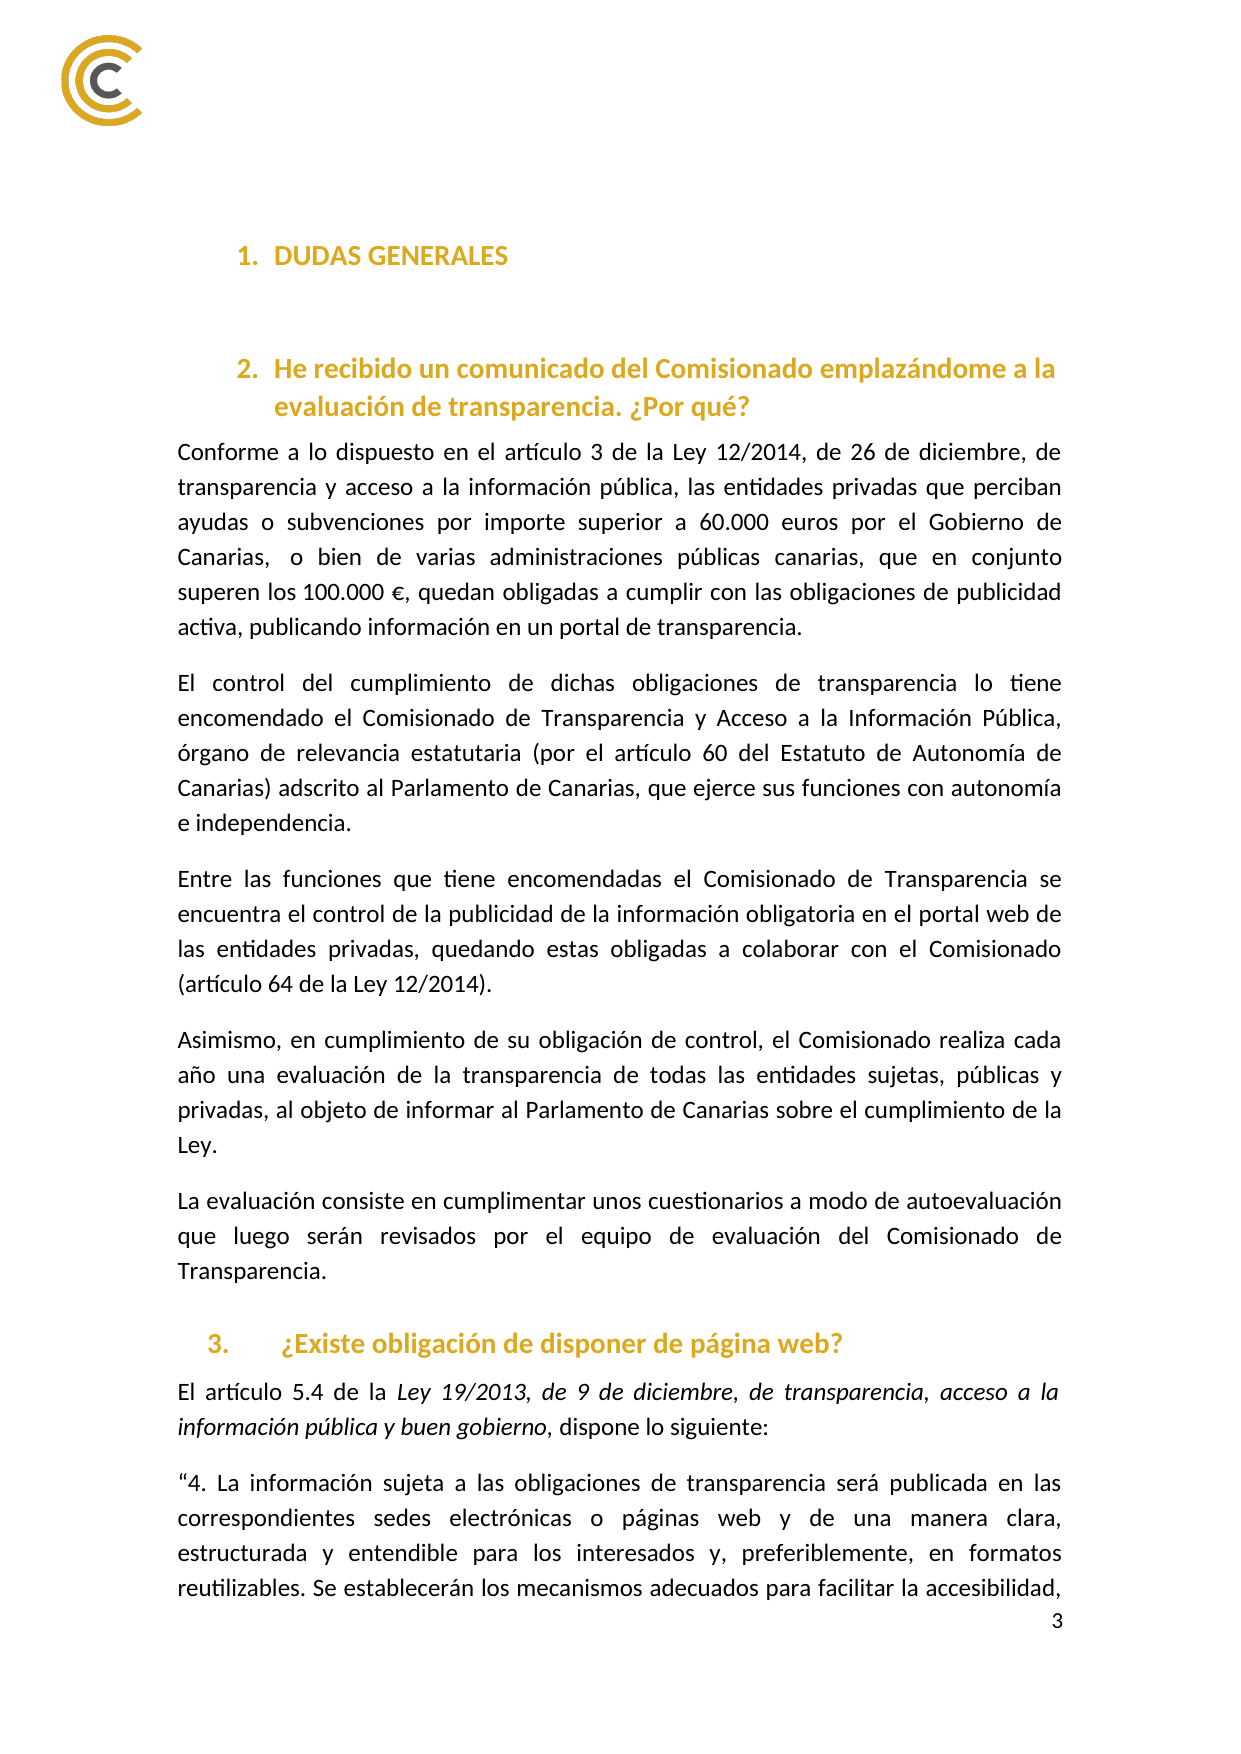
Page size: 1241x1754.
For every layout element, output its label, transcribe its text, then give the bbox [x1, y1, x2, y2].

subtitle ¿Existe obligación de disponer de página web? [207, 1325, 1063, 1361]
text Conforme a lo dispuesto en el artículo 3 de la Ley 12/2014, de 26 de diciembre, de transparencia y acceso a la información pública, las entidades privadas que perciban ayudas o subvenciones por importe superior a 60.000 euros por el Gobierno de Canarias, o bien de varias administraciones públicas canarias, que en conjunto superen los 100.000 €, quedan obligadas a cumplir con las obligaciones de publicidad activa, publicando información en un portal de transparencia. [177, 436, 1063, 642]
subtitle He recibido un comunicado del Comisionado emplazándome a la evaluación de transparencia. ¿Por qué? [236, 350, 1063, 424]
subtitle DUDAS GENERALES [236, 237, 1063, 273]
text La evaluación consiste en cumplimentar unos cuestionarios a modo de autoevaluación que luego serán revisados por el equipo de evaluación del Comisionado de Transparencia. [177, 1185, 1063, 1285]
text El artículo 5.4 de la Ley 19/2013, de 9 de diciembre, de transparencia, acceso a la información pública y buen gobierno, dispone lo siguiente: [177, 1377, 1063, 1442]
text El control del cumplimiento de dichas obligaciones de transparencia lo tiene encomendado el Comisionado de Transparencia y Acceso a la Información Pública, órgano de relevancia estatutaria (por el artículo 60 del Estatuto de Autonomía de Canarias) adscrito al Parlamento de Canarias, que ejerce sus funciones con autonomía e independencia. [177, 667, 1063, 838]
text Entre las funciones que tiene encomendadas el Comisionado de Transparencia se encuentra el control de la publicidad de la información obligatoria en el portal web de las entidades privadas, quedando estas obligadas a colaborar con el Comisionado (artículo 64 de la Ley 12/2014). [177, 863, 1063, 999]
text Asimismo, en cumplimiento de su obligación de control, el Comisionado realiza cada año una evaluación de la transparencia de todas las entidades sujetas, públicas y privadas, al objeto de informar al Parlamento de Canarias sobre el cumplimiento de la Ley. [177, 1024, 1063, 1159]
text “4. La información sujeta a las obligaciones de transparencia será publicada en las correspondientes sedes electrónicas o páginas web y de una manera clara, estructurada y entendible para los interesados y, preferiblemente, en formatos reutilizables. Se establecerán los mecanismos adecuados para facilitar la accesibilidad, [177, 1467, 1063, 1603]
